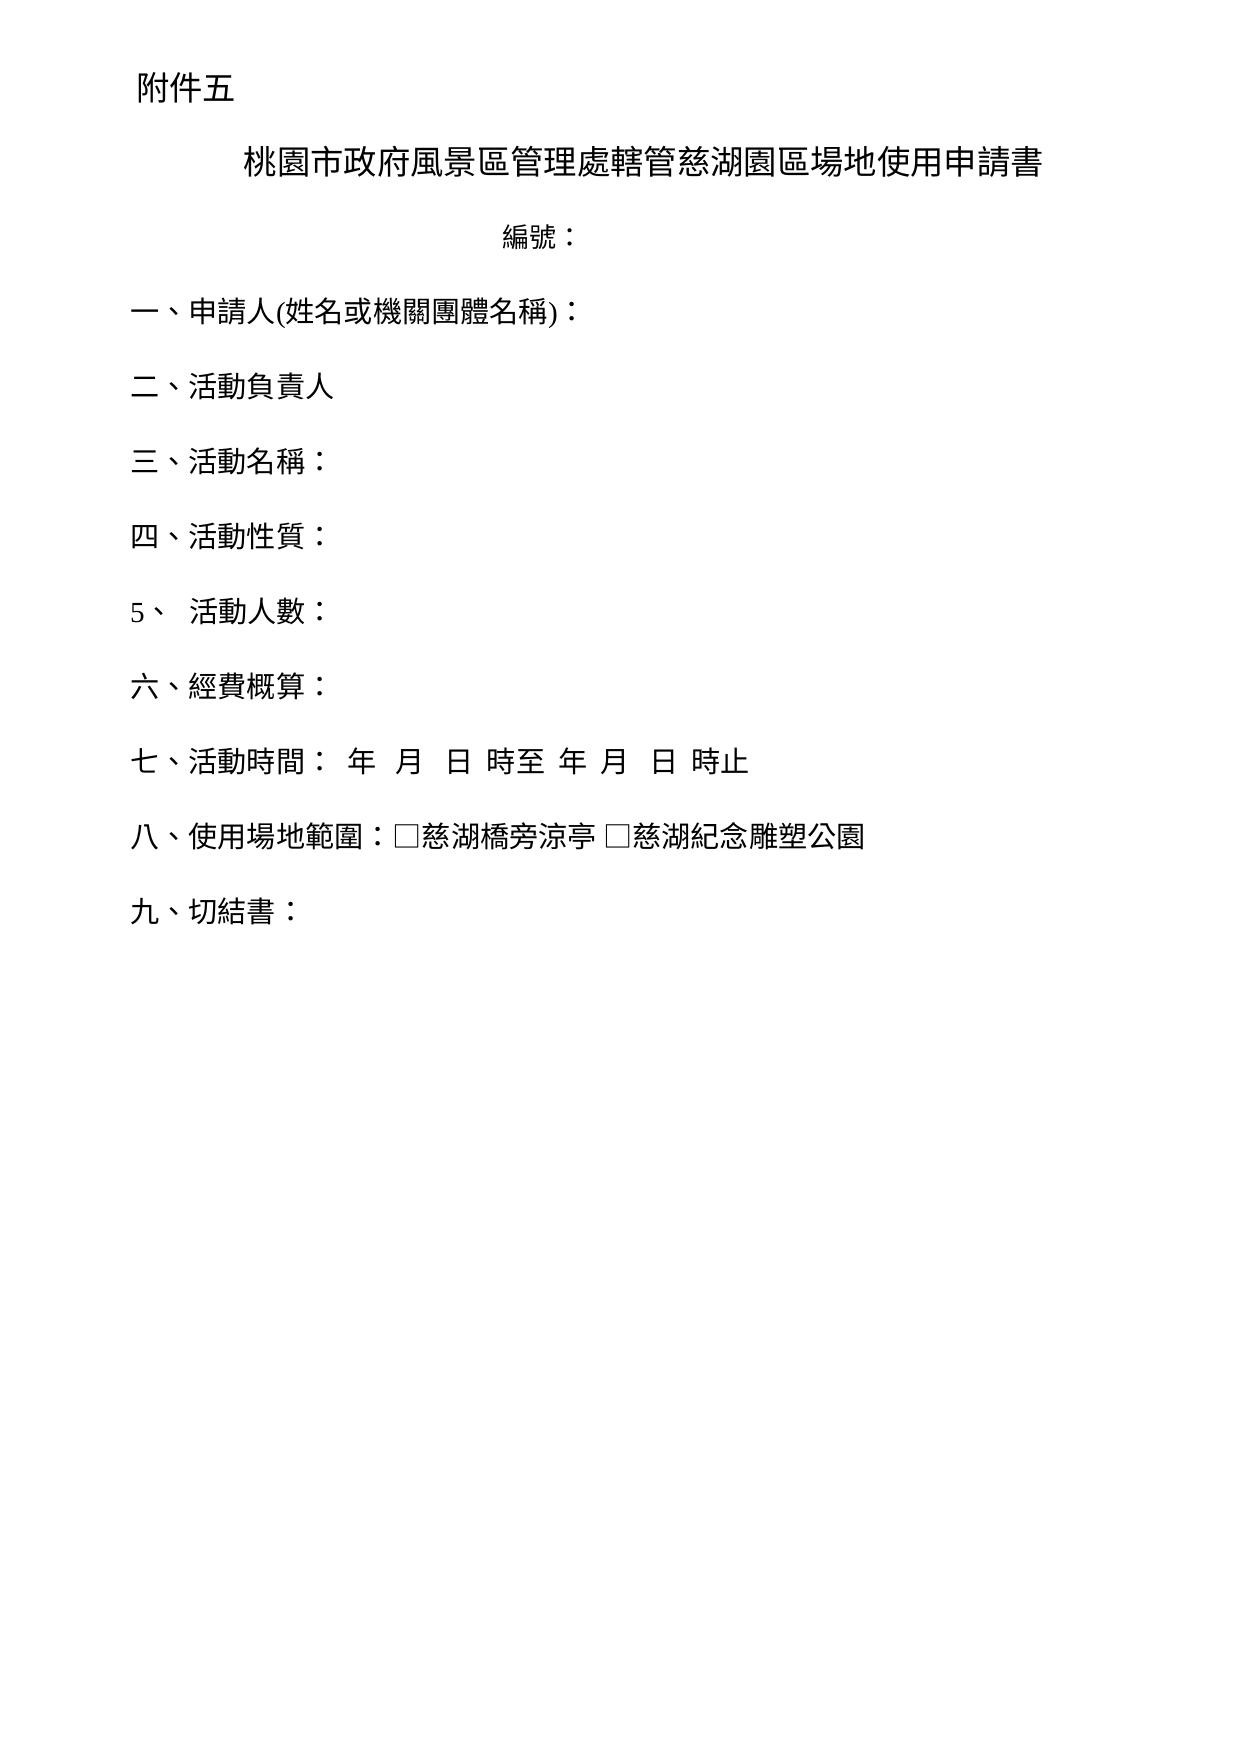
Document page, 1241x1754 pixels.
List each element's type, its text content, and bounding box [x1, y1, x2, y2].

text 附件五 [136, 62, 251, 110]
text 四、活動性質： [130, 498, 1157, 573]
text 七、活動時間： 年 月 日 時至 年 月 日 時止 [130, 723, 1157, 798]
text 九、切結書： [130, 873, 1157, 948]
text 桃園市政府風景區管理處轄管慈湖園區場地使用申請書 [130, 123, 1157, 198]
text 二、活動負責人 [130, 348, 1157, 423]
list 活動人數： [130, 573, 1157, 648]
text 編號： [130, 198, 1157, 273]
text 六、經費概算： [130, 648, 1157, 723]
text 一、申請人(姓名或機關團體名稱)： [130, 273, 1157, 348]
text 八、使用場地範圍：□慈湖橋旁涼亭 □慈湖紀念雕塑公園 [130, 798, 1157, 873]
text 三、活動名稱： [130, 423, 1157, 498]
